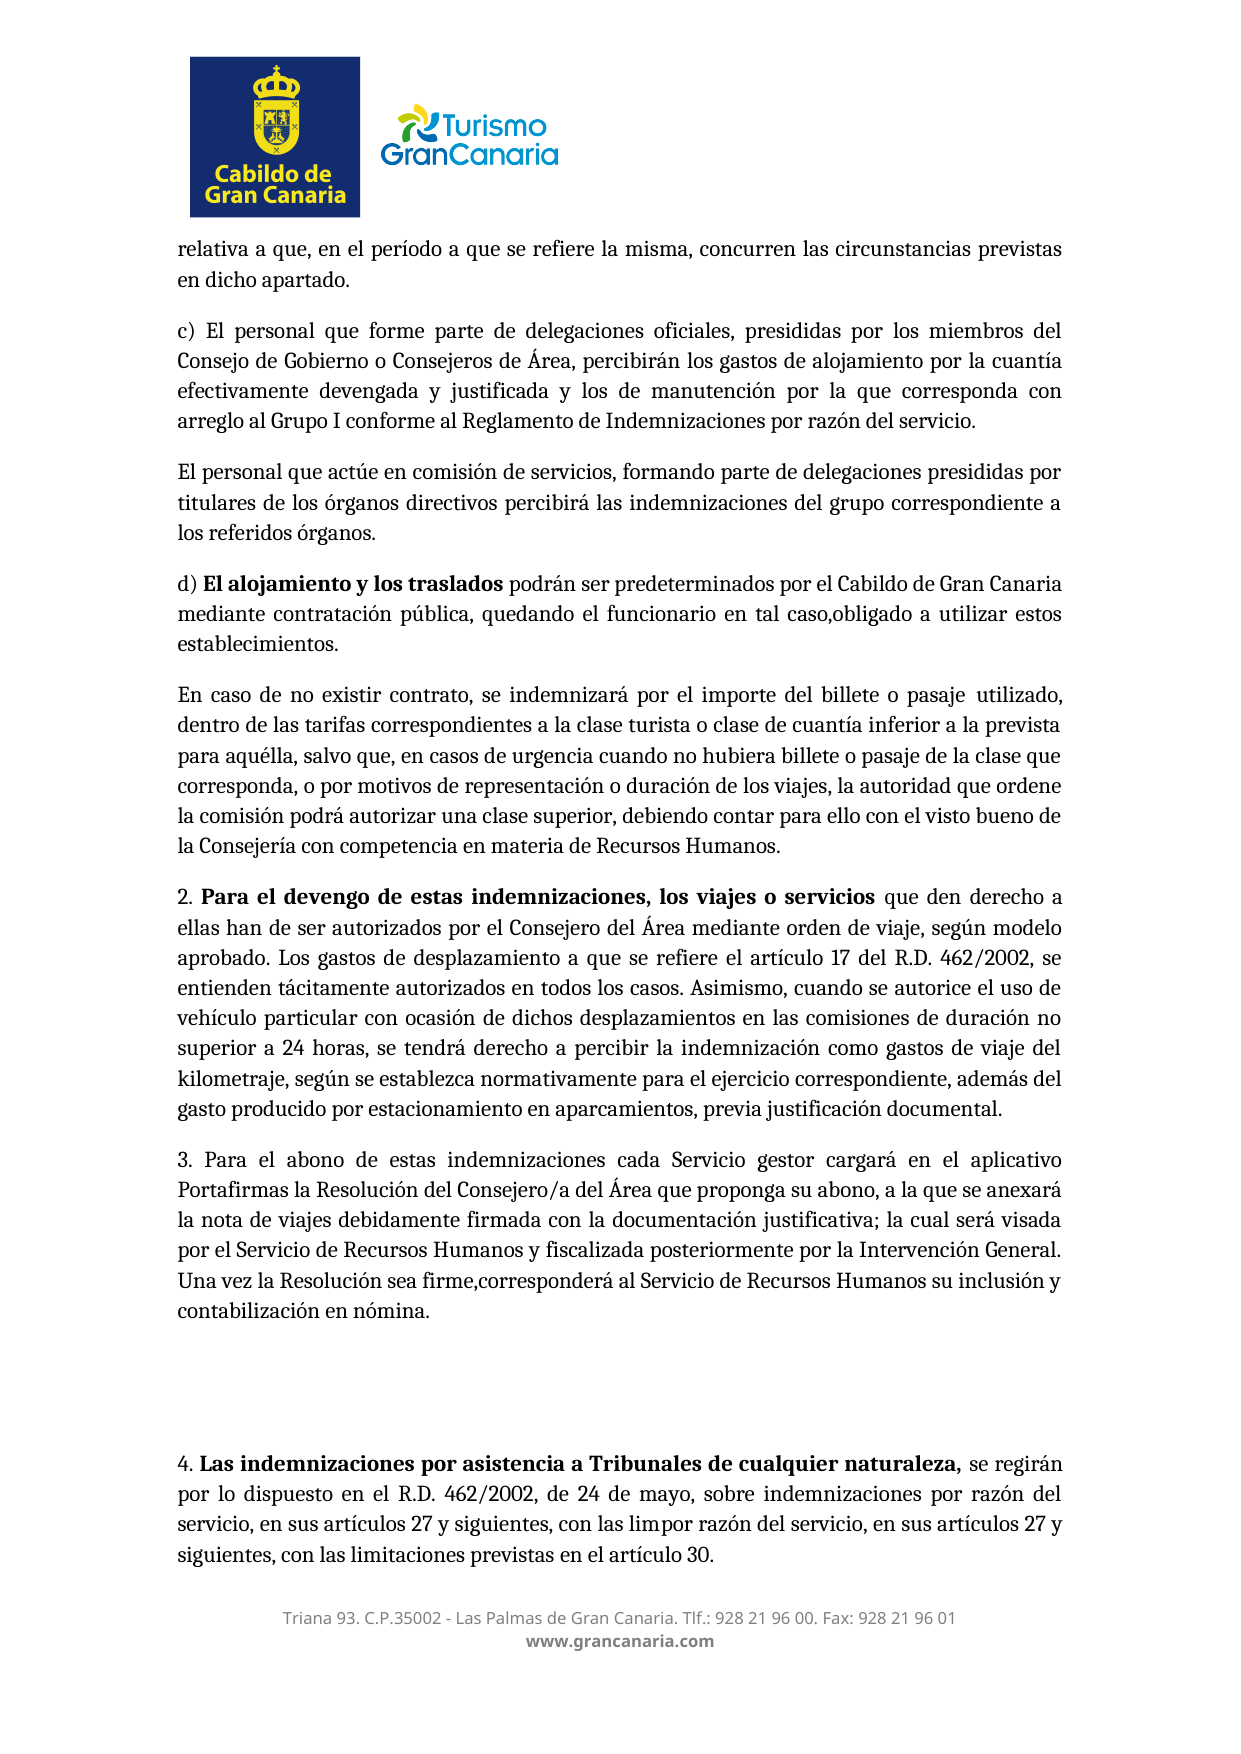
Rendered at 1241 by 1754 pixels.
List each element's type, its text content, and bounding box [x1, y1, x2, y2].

text c) El personal que forme parte de delegaciones oficiales, presididas por los miembros del Consejo de Gobierno o Consejeros de Área, percibirán los gastos de alojamiento por la cuantía efectivamente devengada y justificada y los de manutención por la que corresponda con arreglo al Grupo I conforme al Reglamento de Indemnizaciones por razón del servicio. [177, 317, 1063, 434]
text En caso de no existir contrato, se indemnizará por el importe del billete o pasaje utilizado, dentro de las tarifas correspondientes a la clase turista o clase de cuantía inferior a la prevista para aquélla, salvo que, en casos de urgencia cuando no hubiera billete o pasaje de la clase que corresponda, o por motivos de representación o duración de los viajes, la autoridad que ordene la comisión podrá autorizar una clase superior, debiendo contar para ello con el visto bueno de la Consejería con competencia en materia de Recursos Humanos. [177, 682, 1063, 859]
text 3. Para el abono de estas indemnizaciones cada Servicio gestor cargará en el aplicativo Portafirmas la Resolución del Consejero/a del Área que proponga su abono, a la que se anexará la nota de viajes debidamente firmada con la documentación justificativa; la cual será visada por el Servicio de Recursos Humanos y fiscalizada posteriormente por la Intervención General. Una vez la Resolución sea firme,corresponderá al Servicio de Recursos Humanos su inclusión y contabilización en nómina. [177, 1147, 1063, 1324]
text 2. Para el devengo de estas indemnizaciones, los viajes o servicios que den derecho a ellas han de ser autorizados por el Consejero del Área mediante orden de viaje, según modelo aprobado. Los gastos de desplazamiento a que se refiere el artículo 17 del R.D. 462/2002, se entienden tácitamente autorizados en todos los casos. Asimismo, cuando se autorice el uso de vehículo particular con ocasión de dichos desplazamientos en las comisiones de duración no superior a 24 horas, se tendrá derecho a percibir la indemnización como gastos de viaje del kilometraje, según se establezca normativamente para el ejercicio correspondiente, además del gasto producido por estacionamiento en aparcamientos, previa justificación documental. [177, 884, 1063, 1122]
text 4. Las indemnizaciones por asistencia a Tribunales de cualquier naturaleza, se regirán por lo dispuesto en el R.D. 462/2002, de 24 de mayo, sobre indemnizaciones por razón del servicio, en sus artículos 27 y siguientes, con las limpor razón del servicio, en sus artículos 27 y siguientes, con las limitaciones previstas en el artículo 30. [177, 1451, 1063, 1568]
text d) El alojamiento y los traslados podrán ser predeterminados por el Cabildo de Gran Canaria mediante contratación pública, quedando el funcionario en tal caso,obligado a utilizar estos establecimientos. [177, 571, 1063, 657]
text relativa a que, en el período a que se refiere la misma, concurren las circunstancias previstas en dicho apartado. [177, 236, 1063, 293]
picture [177, 44, 587, 231]
text El personal que actúe en comisión de servicios, formando parte de delegaciones presididas por titulares de los órganos directivos percibirá las indemnizaciones del grupo correspondiente a los referidos órganos. [177, 459, 1063, 546]
